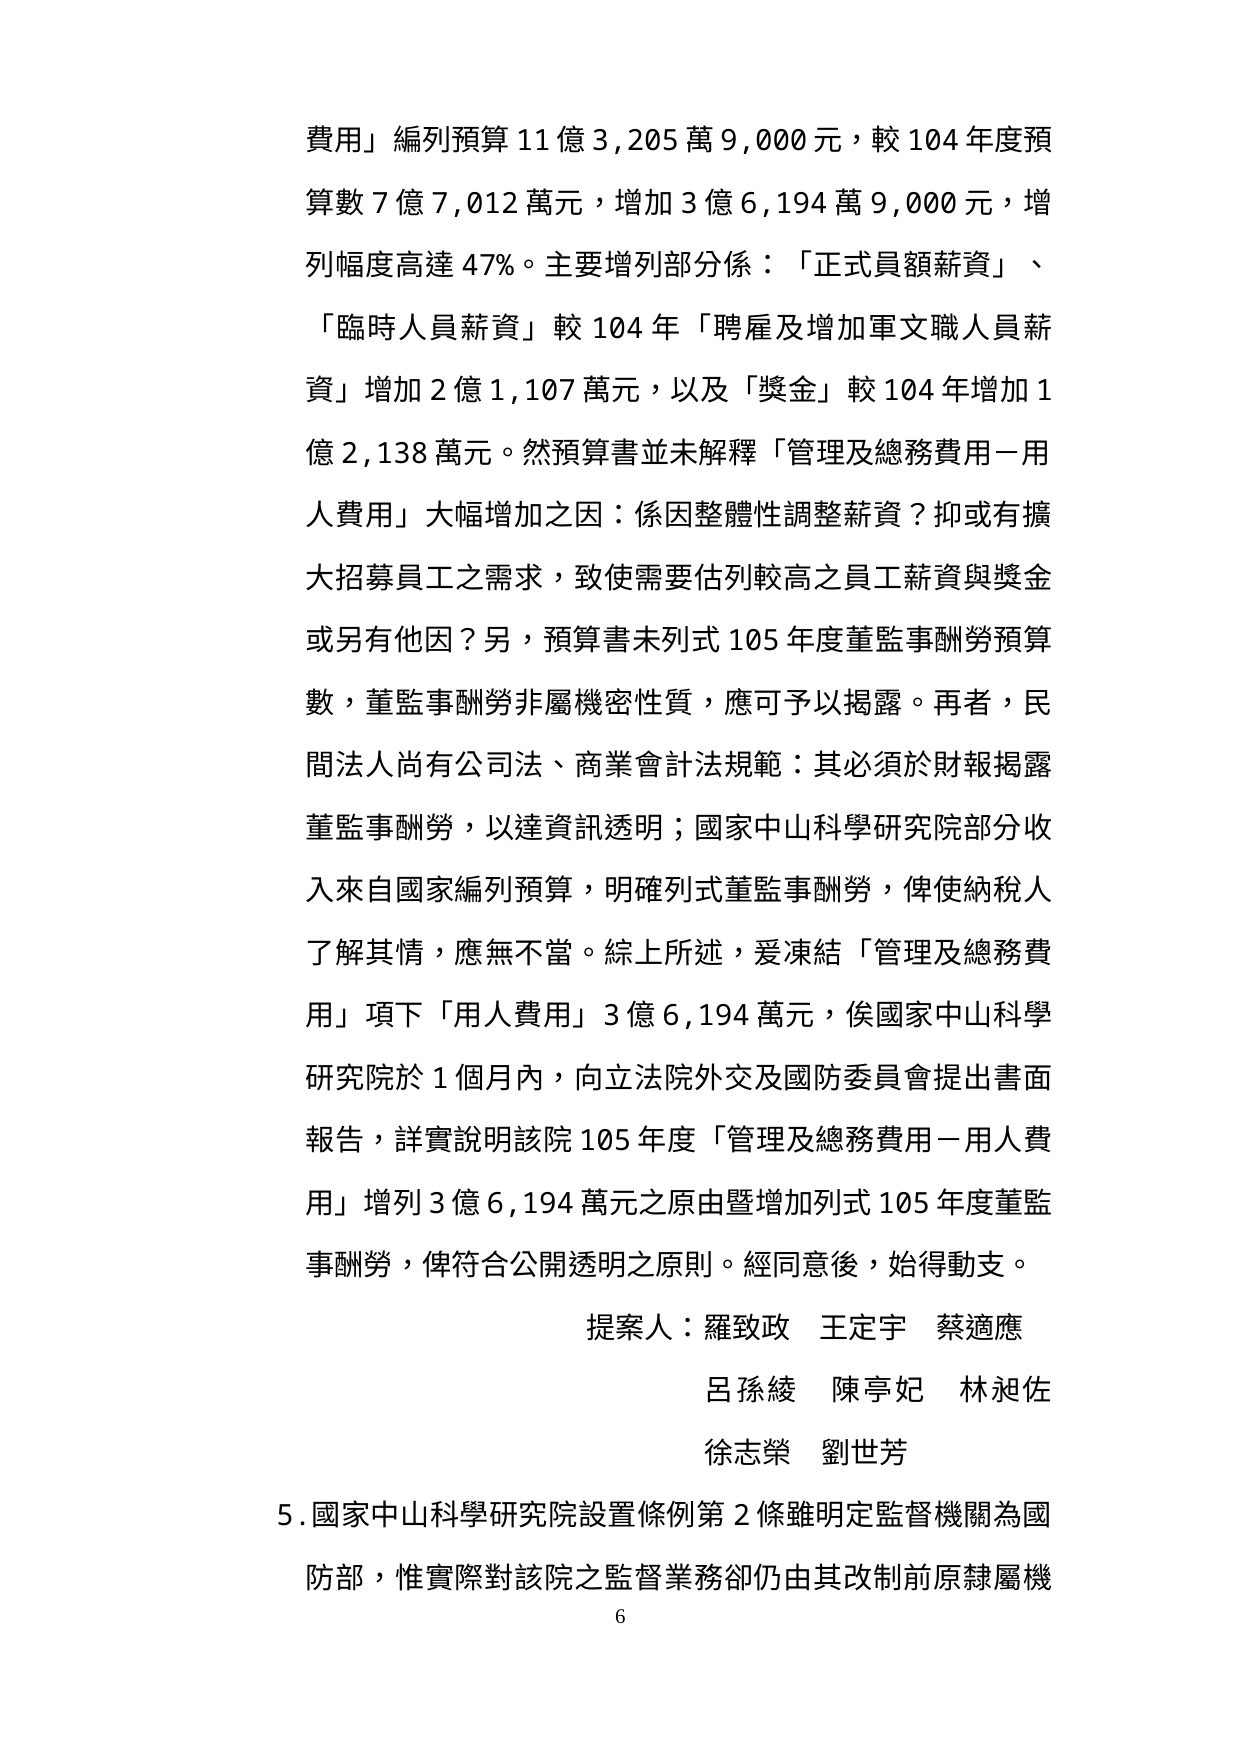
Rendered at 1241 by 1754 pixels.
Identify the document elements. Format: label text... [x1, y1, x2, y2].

text 5.國家中山科學研究院設置條例第2條雖明定監督機關為國防部，惟實際對該院之監督業務卻仍由其改制前原隸屬機 [276, 1471, 1053, 1596]
text 4.國家中山科學研究院105年度於「管理及總務費用－用人費用」編列預算11億3,205萬9,000元，較104年度預算數7億7,012萬元，增加3億6,194萬9,000元，增列幅度高達47%。主要增列部分係：「正式員額薪資」、「臨時人員薪資」較104年「聘雇及增加軍文職人員薪資」增加2億1,107萬元，以及「獎金」較104年增加1億2,138萬元。然預算書並未解釋「管理及總務費用－用人費用」大幅增加之因：係因整體性調整薪資？抑或有擴大招募員工之需求，致使需要估列較高之員工薪資與獎金？或另有他因？另，預算書未列式105年度董監事酬勞預算數，董監事酬勞非屬機密性質，應可予以揭露。再者，民間法人尚有公司法、商業會計法規範：其必須於財報揭露董監事酬勞，以達資訊透明；國家中山科學研究院部分收入來自國家編列預算，明確列式董監事酬勞，俾使納稅人了解其情，應無不當。綜上所述，爰凍結「管理及總務費用」項下「用人費用」3億6,194萬元，俟國家中山科學研究院於1個月內，向立法院外交及國防委員會提出書面報告，詳實說明該院105年度「管理及總務費用－用人費用」增列3億6,194萬元之原由暨增加列式105年度董監事酬勞，俾符合公開透明之原則。經同意後，始得動支。 [276, 96, 1053, 1284]
text 提案人：羅致政 王定宇 蔡適應 [187, 1284, 1053, 1346]
text 呂孫綾 陳亭妃 林昶佐 徐志榮 劉世芳 [704, 1346, 1053, 1471]
